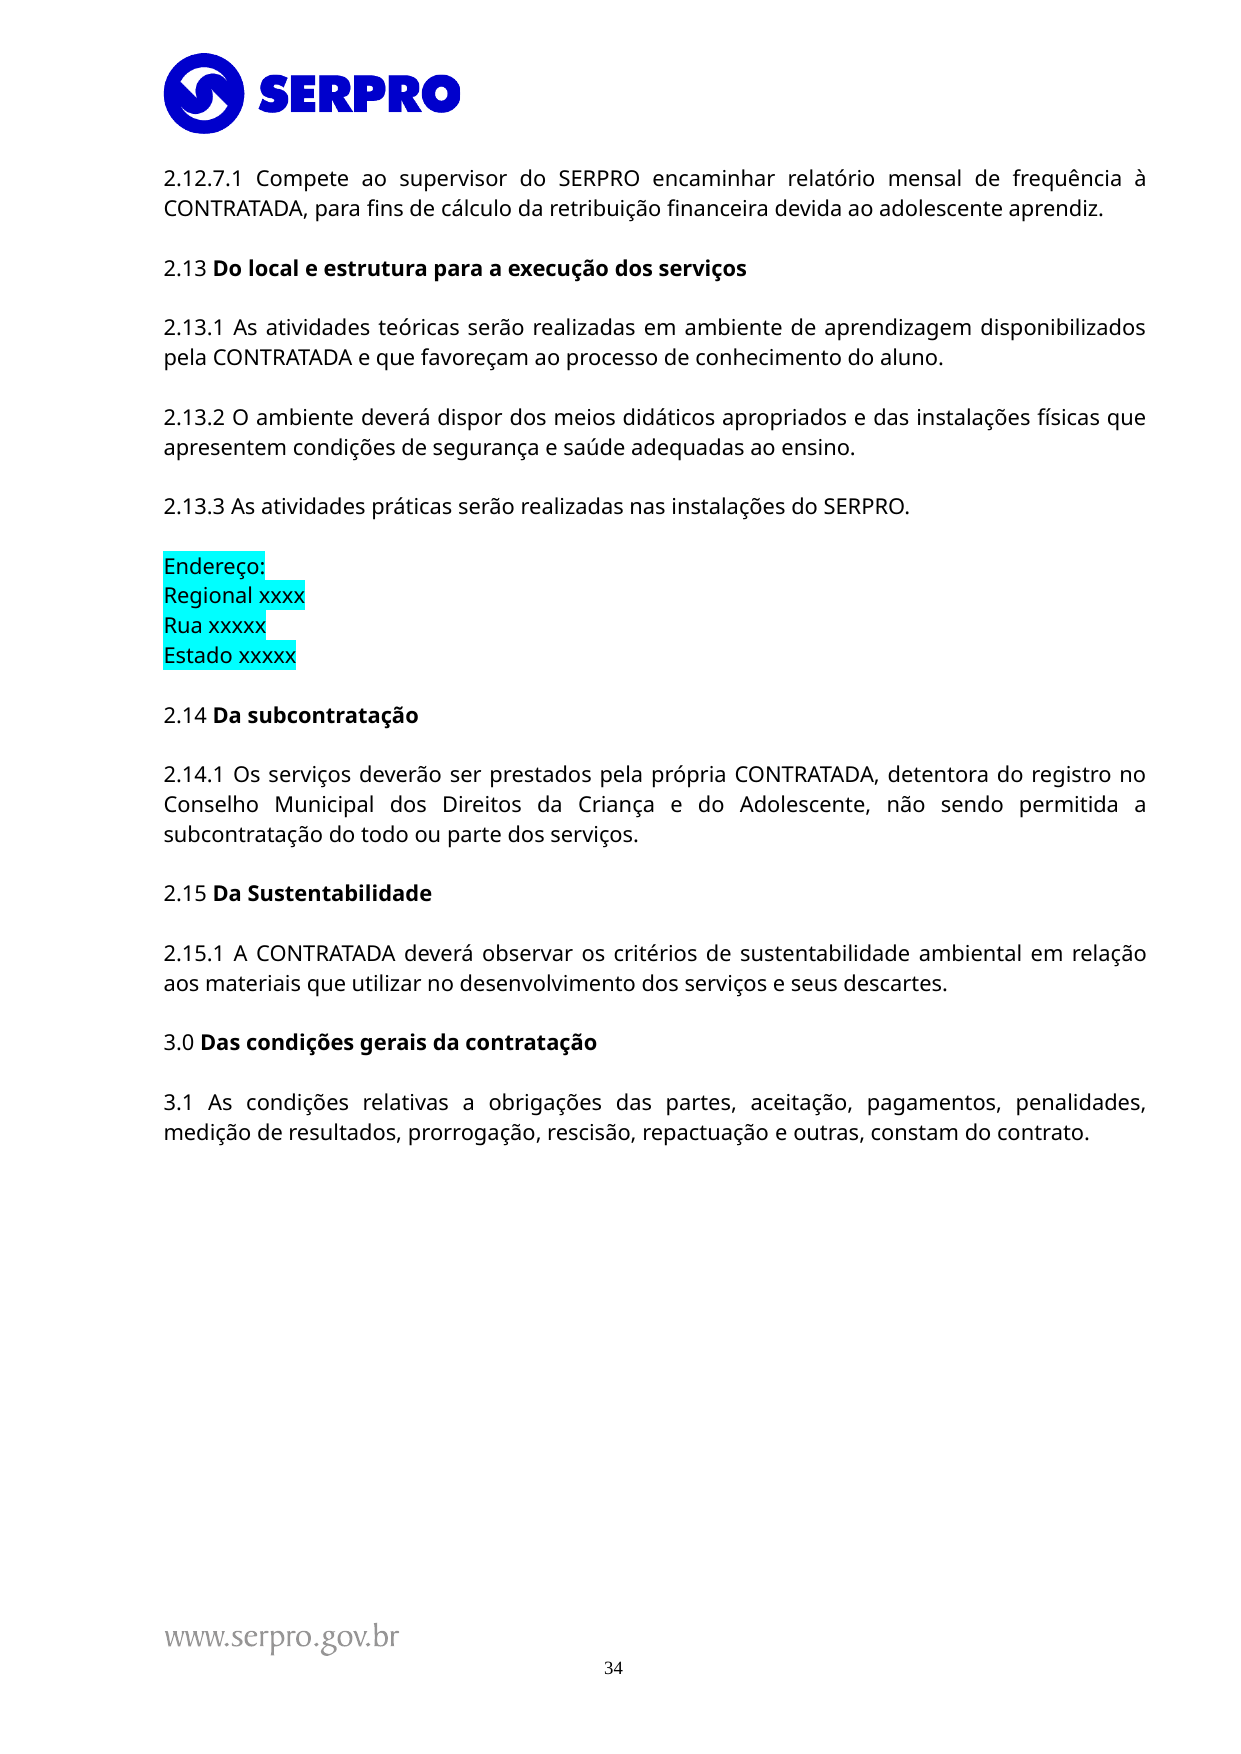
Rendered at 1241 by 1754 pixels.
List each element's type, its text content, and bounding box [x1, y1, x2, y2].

text 2.13 Do local e estrutura para a execução dos serviços [163, 253, 1148, 282]
text 3.1 As condições relativas a obrigações das partes, aceitação, pagamentos, penalidades, medição de resultados, prorrogação, rescisão, repactuação e outras, constam do contrato. [163, 1087, 1148, 1146]
text Estado xxxxx [163, 640, 1148, 670]
text 2.14.1 Os serviços deverão ser prestados pela própria CONTRATADA, detentora do registro no Conselho Municipal dos Direitos da Criança e do Adolescente, não sendo permitida a subcontratação do todo ou parte dos serviços. [163, 759, 1148, 848]
text Regional xxxx [163, 580, 1148, 610]
text 2.13.2 O ambiente deverá dispor dos meios didáticos apropriados e das instalações físicas que apresentem condições de segurança e saúde adequadas ao ensino. [163, 402, 1148, 461]
text 2.15.1 A CONTRATADA deverá observar os critérios de sustentabilidade ambiental em relação aos materiais que utilizar no desenvolvimento dos serviços e seus descartes. [163, 938, 1148, 997]
text 2.15 Da Sustentabilidade [163, 878, 1148, 908]
text 2.12.7.1 Compete ao supervisor do SERPRO encaminhar relatório mensal de frequência à CONTRATADA, para fins de cálculo da retribuição financeira devida ao adolescente aprendiz. [163, 163, 1148, 223]
text Rua xxxxx [163, 610, 1148, 640]
text Endereço: [163, 551, 1148, 580]
text 2.13.1 As atividades teóricas serão realizadas em ambiente de aprendizagem disponibilizados pela CONTRATADA e que favoreçam ao processo de conhecimento do aluno. [163, 312, 1148, 372]
text 2.14 Da subcontratação [163, 699, 1148, 729]
text 2.13.3 As atividades práticas serão realizadas nas instalações do SERPRO. [163, 491, 1148, 521]
picture [163, 53, 461, 134]
text 3.0 Das condições gerais da contratação [163, 1027, 1148, 1057]
